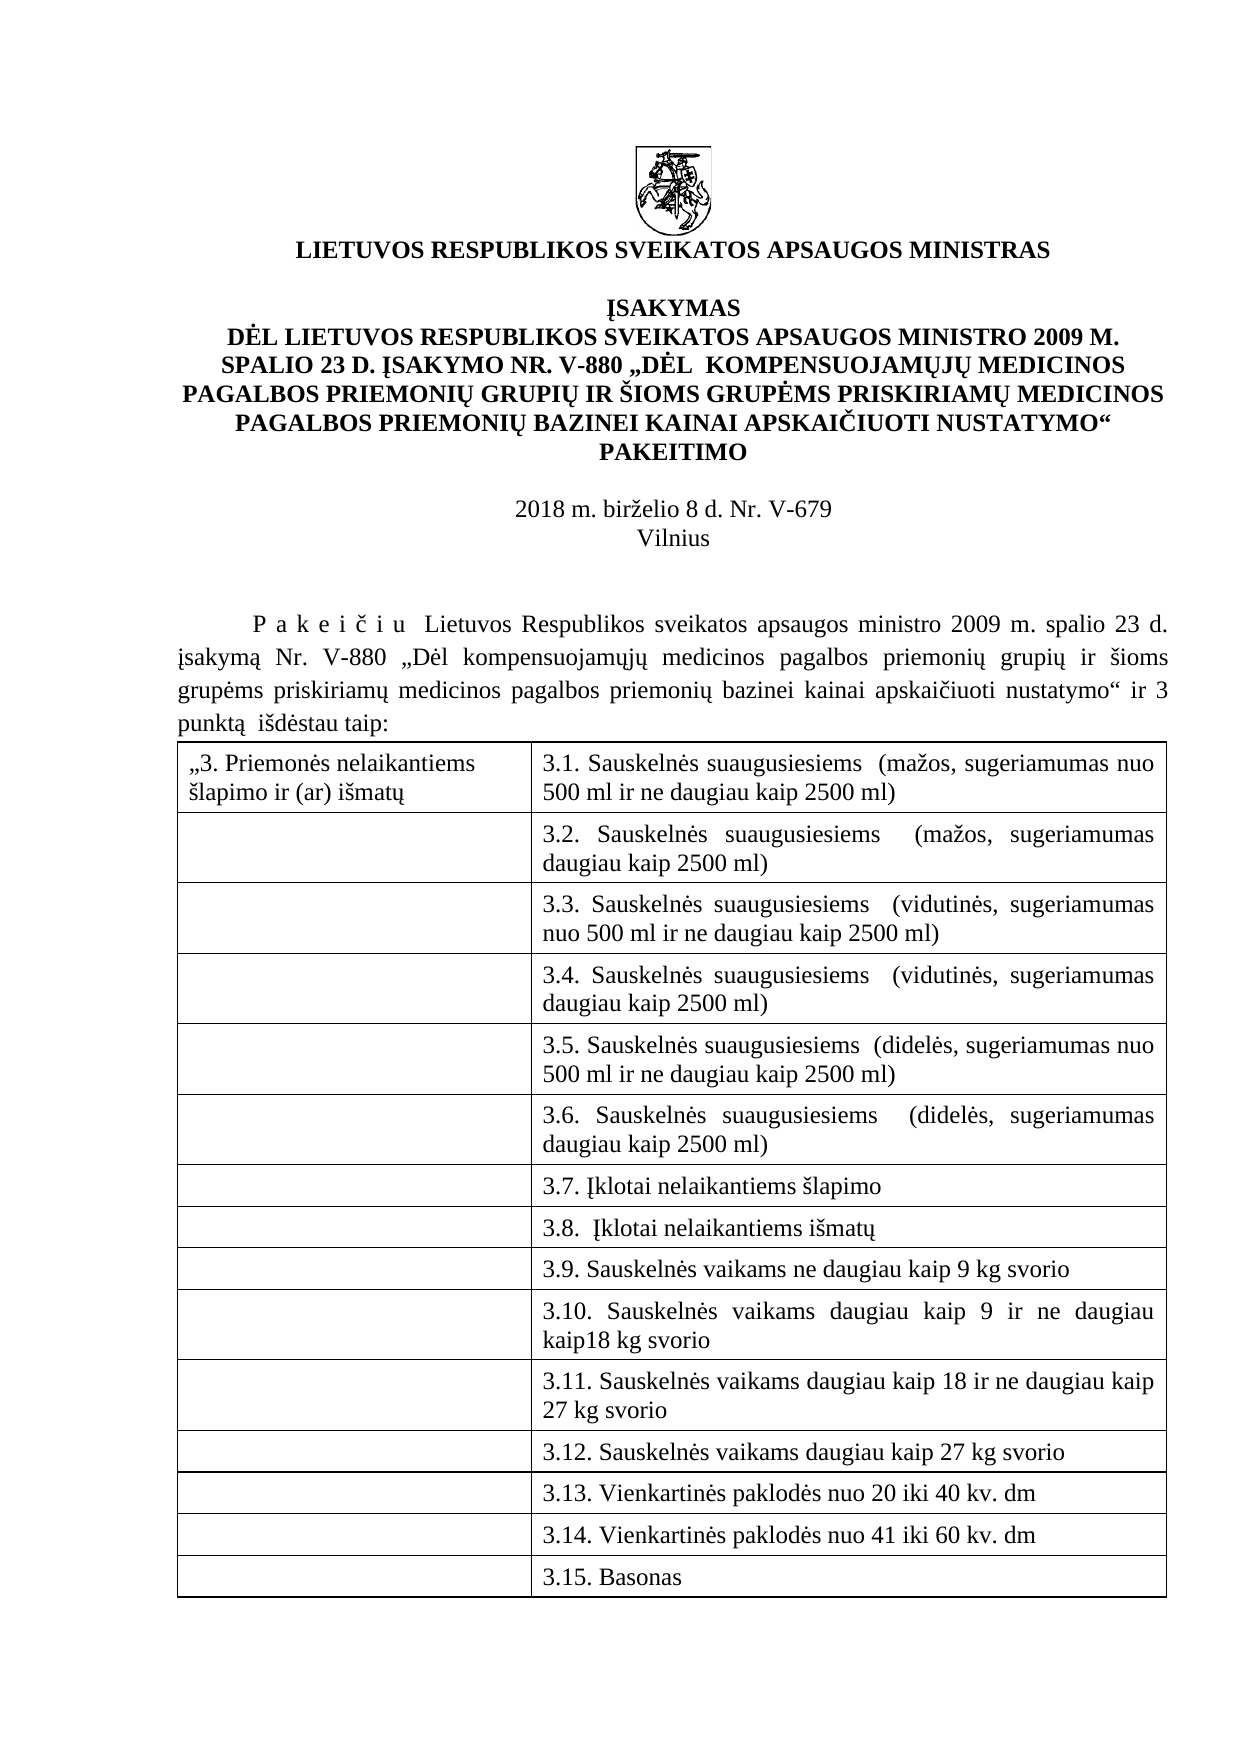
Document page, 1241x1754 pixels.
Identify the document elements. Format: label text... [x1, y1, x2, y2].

table_cell [178, 813, 531, 882]
table_cell 3.7. Įklotai nelaikantiems šlapimo [532, 1165, 1166, 1206]
table_cell 3.6. Sauskelnės suaugusiesiems (didelės, sugeriamumas daugiau kaip 2500 ml) [532, 1095, 1166, 1164]
table_cell [178, 1165, 531, 1206]
table_cell 3.4. Sauskelnės suaugusiesiems (vidutinės, sugeriamumas daugiau kaip 2500 ml) [532, 954, 1166, 1023]
table_cell 3.8. Įklotai nelaikantiems išmatų [532, 1207, 1166, 1247]
table_cell 3.12. Sauskelnės vaikams daugiau kaip 27 kg svorio [532, 1431, 1166, 1471]
text P a k e i č i u Lietuvos Respublikos sveikatos apsaugos ministro 2009 m. spalio 23 d. įsakymą Nr. V-880 „Dėl kompensuojamųjų medicinos pagalbos priemonių grupių ir šioms grupėms priskiriamų medicinos pagalbos priemonių bazinei kainai apskaičiuoti nustatymo“ ir 3 punktą išdėstau taip: [177, 609, 1169, 737]
table_cell [178, 1095, 531, 1164]
text ĮSAKYMAS [177, 293, 1169, 322]
text Vilnius [177, 523, 1169, 552]
table_header 3.1. Sauskelnės suaugusiesiems (mažos, sugeriamumas nuo 500 ml ir ne daugiau kaip 2500 ml) [532, 743, 1166, 812]
text DĖL LIETUVOS RESPUBLIKOS SVEIKATOS APSAUGOS MINISTRO 2009 M. SPALIO 23 D. ĮSAKYMO NR. V-880 „DĖL KOMPENSUOJAMŲJŲ MEDICINOS PAGALBOS PRIEMONIŲ GRUPIŲ IR ŠIOMS GRUPĖMS PRISKIRIAMŲ MEDICINOS PAGALBOS PRIEMONIŲ BAZINEI KAINAI APSKAIČIUOTI NUSTATYMO“ PAKEITIMO [177, 322, 1169, 466]
table_cell [178, 1360, 531, 1430]
table_cell 3.10. Sauskelnės vaikams daugiau kaip 9 ir ne daugiau kaip18 kg svorio [532, 1290, 1166, 1359]
table_cell 3.9. Sauskelnės vaikams ne daugiau kaip 9 kg svorio [532, 1248, 1166, 1289]
table_cell [178, 1473, 531, 1513]
table_cell [178, 1290, 531, 1359]
table_cell [178, 1248, 531, 1289]
table_cell [178, 1024, 531, 1093]
table_cell 3.15. Basonas [532, 1556, 1166, 1596]
table_cell [178, 1431, 531, 1471]
table_cell [178, 1207, 531, 1247]
text LIETUVOS RESPUBLIKOS SVEIKATOS APSAUGOS MINISTRAS [177, 236, 1169, 264]
table_cell 3.14. Vienkartinės paklodės nuo 41 iki 60 kv. dm [532, 1514, 1166, 1555]
table_cell 3.2. Sauskelnės suaugusiesiems (mažos, sugeriamumas daugiau kaip 2500 ml) [532, 813, 1166, 882]
table_cell 3.3. Sauskelnės suaugusiesiems (vidutinės, sugeriamumas nuo 500 ml ir ne daugiau kaip 2500 ml) [532, 883, 1166, 953]
table_cell 3.11. Sauskelnės vaikams daugiau kaip 18 ir ne daugiau kaip 27 kg svorio [532, 1360, 1166, 1430]
table_header „3. Priemonės nelaikantiems šlapimo ir (ar) išmatų [178, 743, 531, 812]
table_cell 3.5. Sauskelnės suaugusiesiems (didelės, sugeriamumas nuo 500 ml ir ne daugiau kaip 2500 ml) [532, 1024, 1166, 1093]
text 2018 m. birželio 8 d. Nr. V-679 [177, 494, 1169, 523]
table_cell [178, 954, 531, 1023]
table_cell [178, 1556, 531, 1596]
table_cell [178, 883, 531, 953]
table_cell [178, 1514, 531, 1555]
table_cell 3.13. Vienkartinės paklodės nuo 20 iki 40 kv. dm [532, 1473, 1166, 1513]
